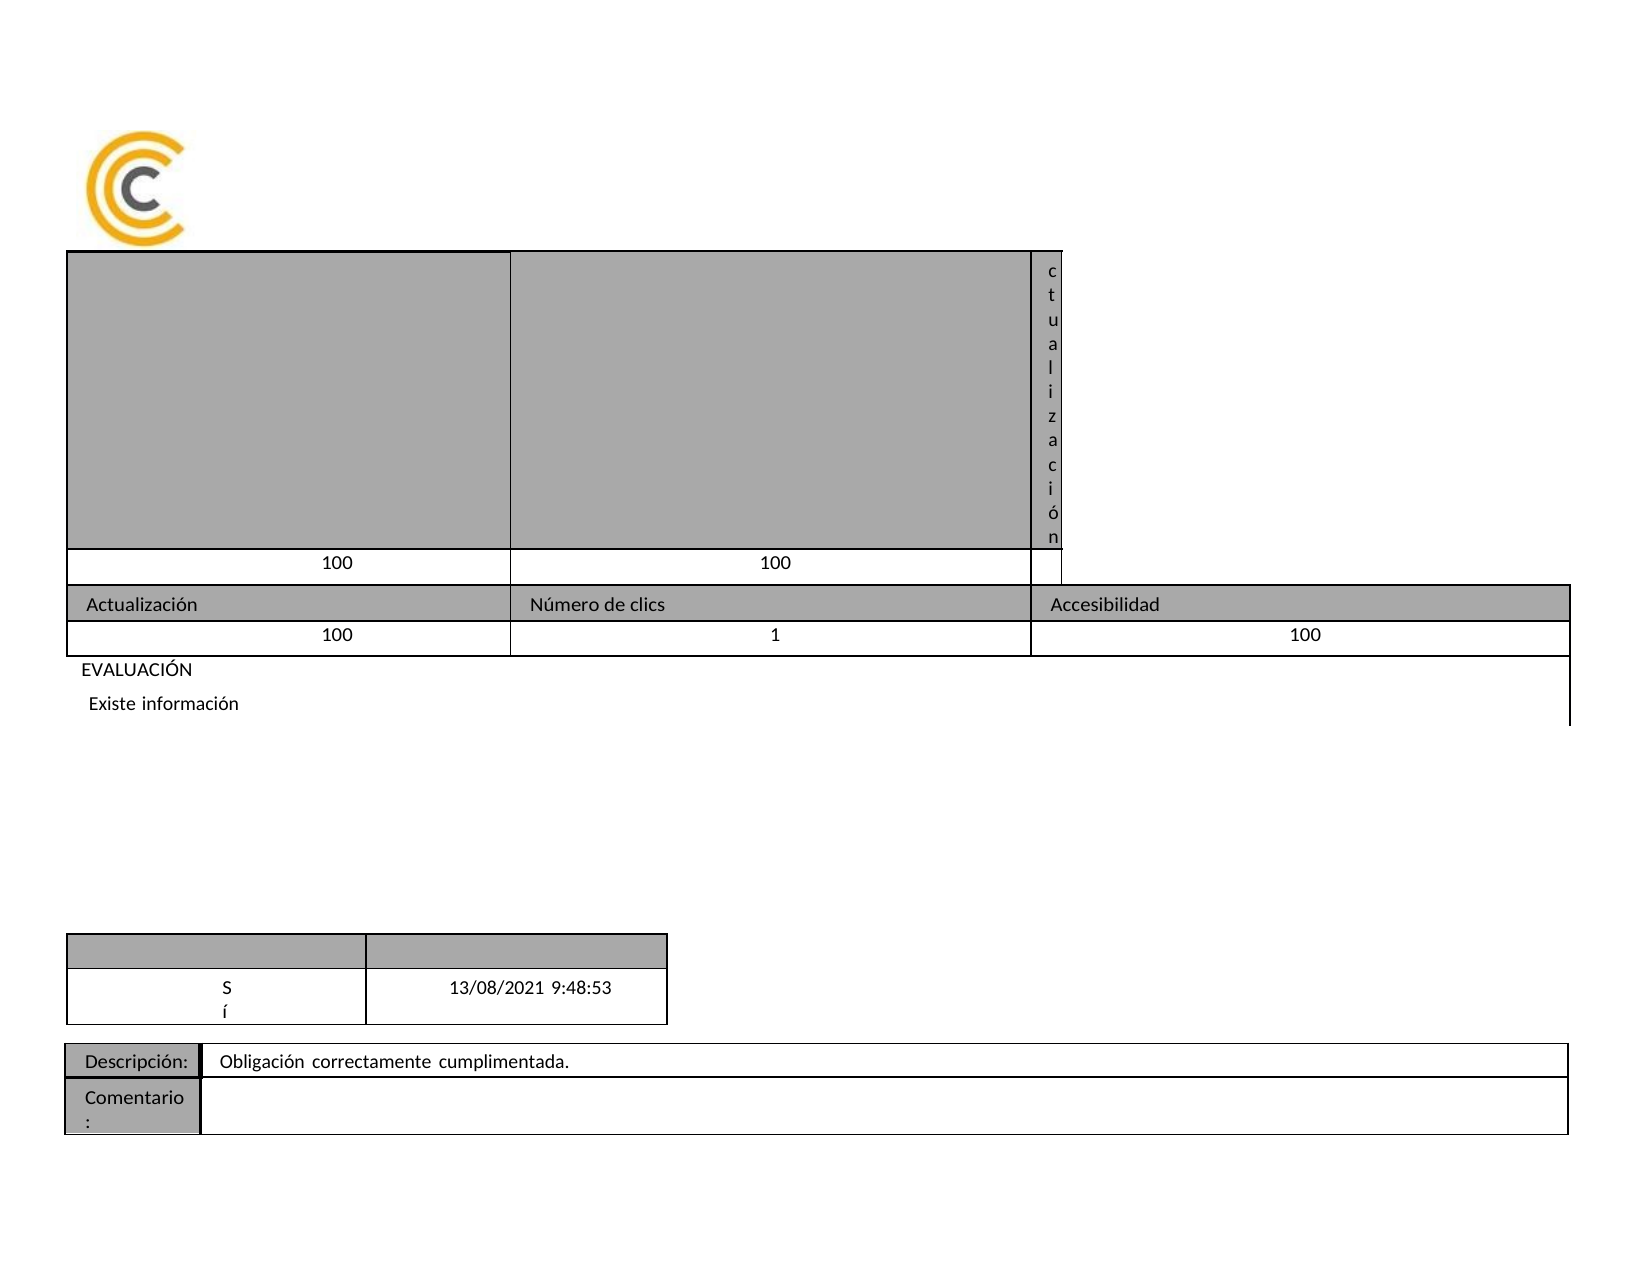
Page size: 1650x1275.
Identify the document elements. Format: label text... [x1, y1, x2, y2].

table_cell Número de clics [511, 586, 1030, 620]
table_cell Actualización [68, 586, 510, 620]
table_cell [202, 1078, 1567, 1133]
table_cell 100 [68, 550, 510, 584]
picture [76, 130, 197, 250]
table_cell [511, 252, 1030, 548]
table_cell Accesibilidad [1032, 586, 1569, 620]
table_cell 100 [1032, 622, 1569, 655]
table_header [367, 935, 666, 968]
table_cell EVALUACIÓN Existe información [67, 657, 1569, 726]
table_header [68, 935, 365, 968]
table_cell Comentario: [66, 1079, 199, 1133]
table_cell 30/06/2021 [1032, 550, 1061, 584]
table_cell [68, 253, 510, 548]
table_cell Fecha de la información / actualización [1032, 252, 1061, 548]
table_header Obligación correctamente cumplimentada. [203, 1044, 1567, 1076]
table_cell 100 [511, 550, 1030, 584]
table_cell Sí [68, 969, 365, 1024]
table_header Descripción: [66, 1044, 198, 1076]
table_cell 13/08/2021 9:48:53 [367, 969, 666, 1024]
table_cell 100 [68, 622, 510, 655]
table_cell 1 [511, 622, 1030, 655]
